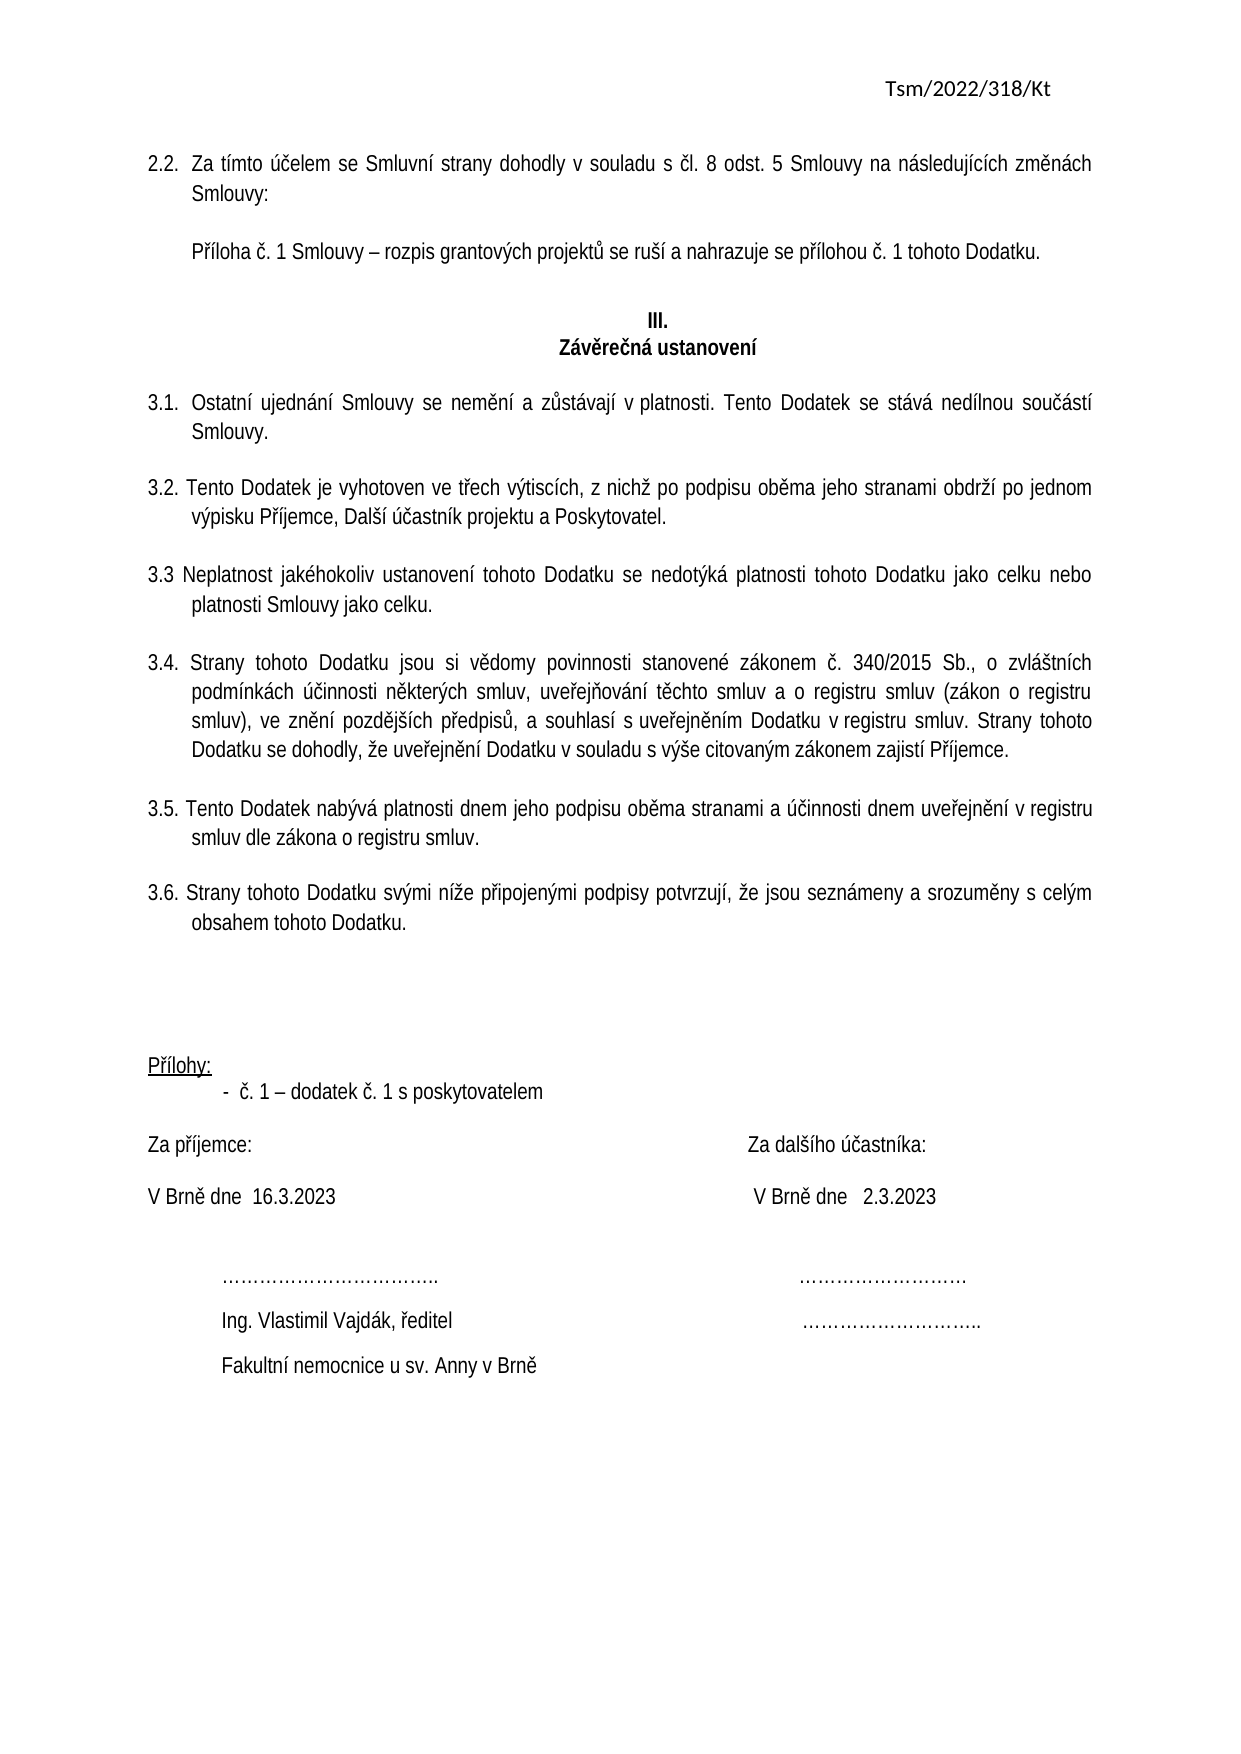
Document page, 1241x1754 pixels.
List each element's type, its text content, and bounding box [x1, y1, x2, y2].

text V Brně dne 16.3.2023 V Brně dne 2.3.2023 [148, 1183, 1093, 1210]
text - č. 1 – dodatek č. 1 s poskytovatelem [223, 1078, 1093, 1104]
text Příloha č. 1 Smlouvy – rozpis grantových projektů se ruší a nahrazuje se přílohou č. 1 tohoto Dodatku. [177, 235, 1093, 264]
text Přílohy: [148, 1052, 1093, 1078]
text Ing. Vlastimil Vajdák, ředitel ……………………….. [148, 1307, 1093, 1333]
text 3.2. Tento Dodatek je vyhotoven ve třech výtiscích, z nichž po podpisu oběma jeho stranami obdrží po jednom výpisku Příjemce, Další účastník projektu a Poskytovatel. [148, 471, 1093, 529]
text 3.6. Strany tohoto Dodatku svými níže připojenými podpisy potvrzují, že jsou seznámeny a srozuměny s celým obsahem tohoto Dodatku. [148, 877, 1093, 935]
text 3.4. Strany tohoto Dodatku jsou si vědomy povinnosti stanovené zákonem č. 340/2015 Sb., o zvláštních podmínkách účinnosti některých smluv, uveřejňování těchto smluv a o registru smluv (zákon o registru smluv), ve znění pozdějších předpisů, a souhlasí s uveřejněním Dodatku v registru smluv. Strany tohoto Dodatku se dohodly, že uveřejnění Dodatku v souladu s výše citovaným zákonem zajistí Příjemce. [148, 646, 1093, 763]
text …………………………….. ……………………… [148, 1262, 1093, 1289]
text Závěrečná ustanovení [223, 334, 1093, 360]
text 3.5. Tento Dodatek nabývá platnosti dnem jeho podpisu oběma stranami a účinnosti dnem uveřejnění v registru smluv dle zákona o registru smluv. [148, 792, 1093, 850]
text Za příjemce: Za dalšího účastníka: [148, 1131, 1093, 1157]
text 3.1. Ostatní ujednání Smlouvy se nemění a zůstávají v platnosti. Tento Dodatek se stává nedílnou součástí Smlouvy. [148, 386, 1093, 445]
text 2.2. Za tímto účelem se Smluvní strany dohodly v souladu s čl. 8 odst. 5 Smlouvy na následujících změnách Smlouvy: [148, 148, 1093, 206]
text 3.3 Neplatnost jakéhokoliv ustanovení tohoto Dodatku se nedotýká platnosti tohoto Dodatku jako celku nebo platnosti Smlouvy jako celku. [148, 558, 1093, 617]
text III. [223, 307, 1093, 334]
text Fakultní nemocnice u sv. Anny v Brně [148, 1352, 1093, 1378]
